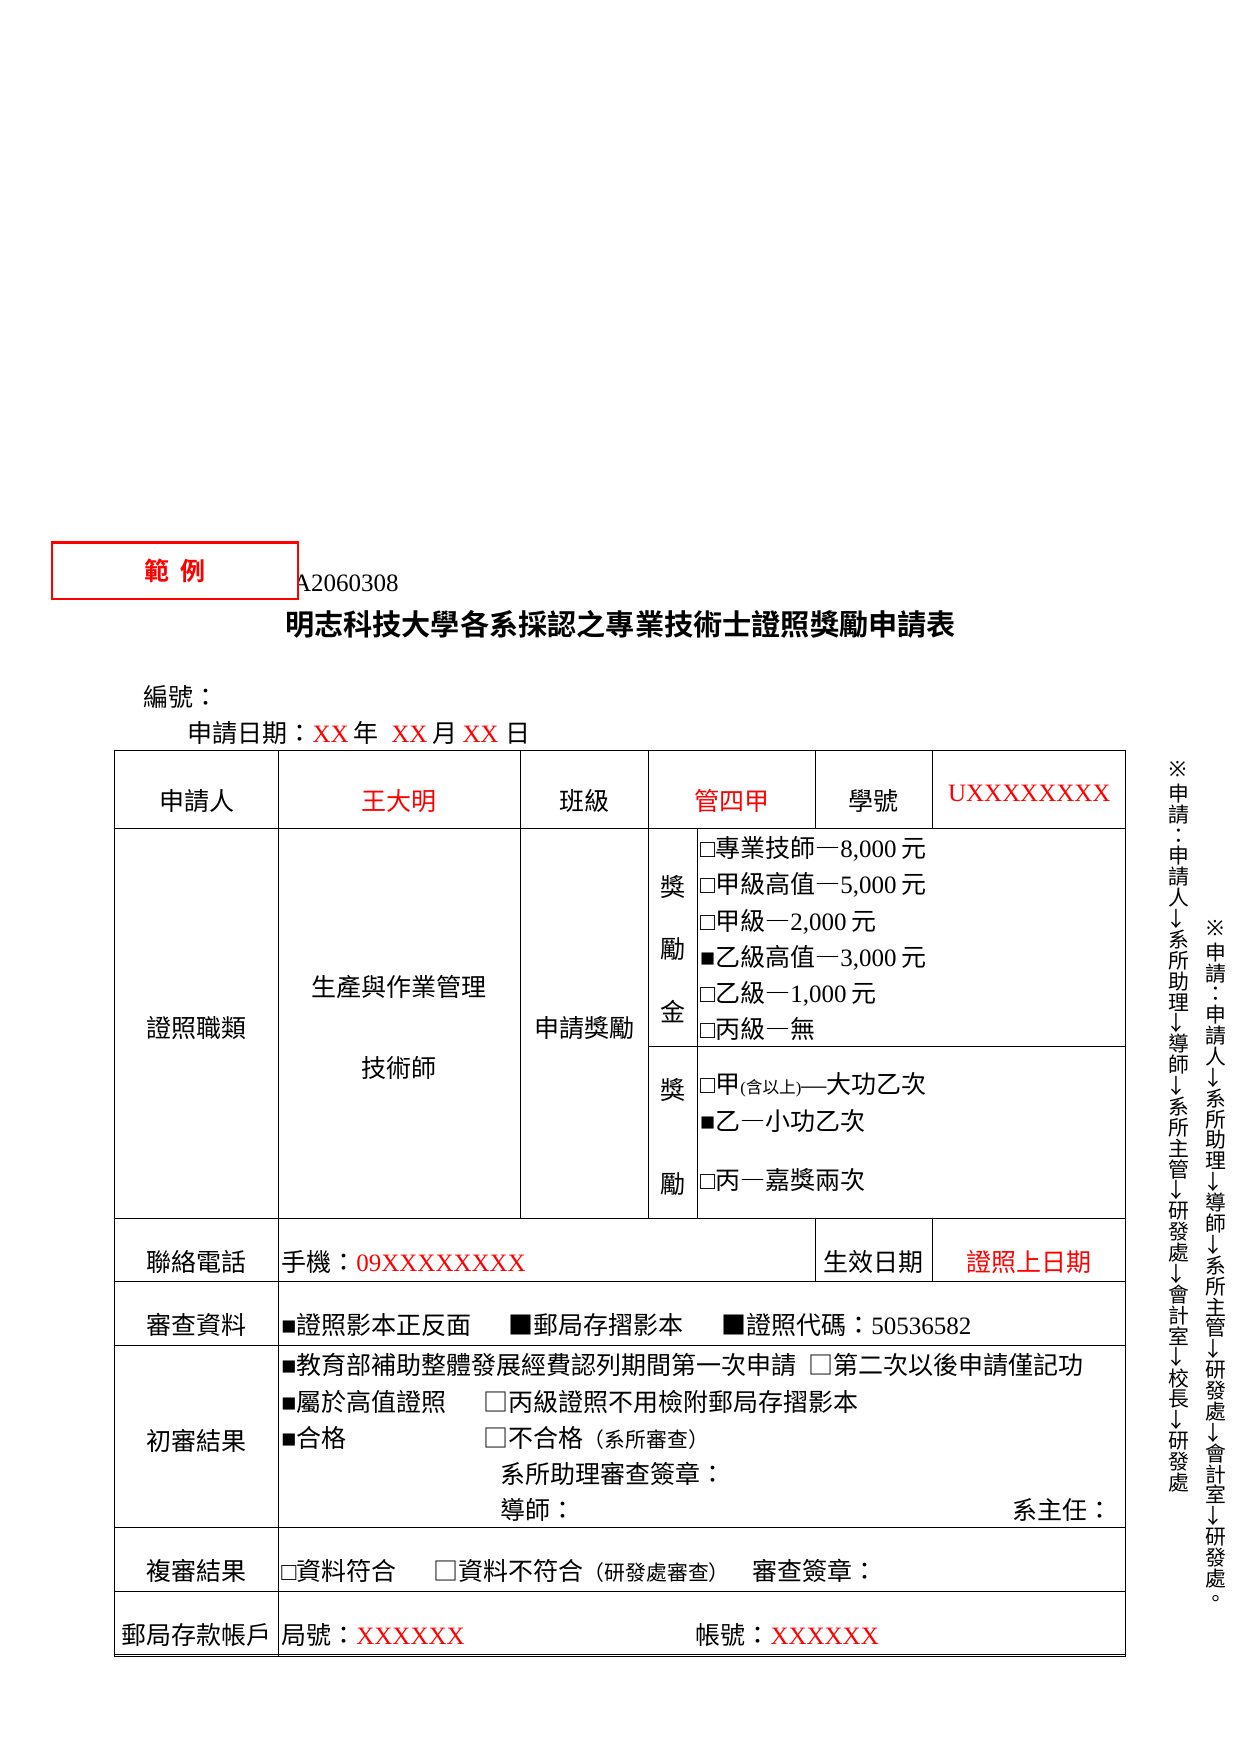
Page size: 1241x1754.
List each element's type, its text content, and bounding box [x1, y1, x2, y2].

table_header UXXXXXXXX [933, 751, 1125, 827]
text 編號： 申請日期：XX年 XX月XX 日 [143, 677, 1118, 750]
table_cell 證照職類 [115, 829, 278, 1218]
text ※申請：申請人→系所助理→導師→系所主管→研發處→會計室→研發處。 [1201, 913, 1231, 1604]
table_cell 聯絡電話 [115, 1219, 278, 1281]
table_cell 複審結果 [115, 1528, 278, 1591]
table_cell 獎勵 [649, 1047, 697, 1218]
table_header 申請人 [115, 751, 278, 827]
table_cell 手機：09XXXXXXXX [279, 1219, 815, 1281]
table_cell 郵局存款帳戶 [115, 1592, 278, 1654]
table_header 班級 [521, 751, 648, 827]
text ※申請：申請人→系所助理→導師→系所主管→研發處→會計室→校長→研發處 [1163, 754, 1194, 1547]
table_cell 初審結果 [115, 1346, 278, 1527]
text 範 例 [68, 551, 282, 587]
table_header 管四甲 [649, 751, 815, 827]
text 明志科技大學各系採認之專業技術士證照獎勵申請表 [53, 544, 297, 598]
table_cell 生效日期 [816, 1219, 932, 1281]
table_cell □專業技師—8,000元 □甲級高值—5,000元 □甲級—2,000元 ■乙級高值—3,000元 □乙級—1,000元 □丙級—無 [698, 829, 1125, 1046]
table_cell ■教育部補助整體發展經費認列期間第一次申請 □第二次以後申請僅記功 ■屬於高值證照 □丙級證照不用檢附郵局存摺影本 ■合格 □不合格（系所審查） 系所助理審查簽章： 導師： 系主任： [279, 1346, 1125, 1527]
table_cell 生產與作業管理 技術師 [279, 829, 520, 1218]
text 明志科技大學各系採認之專業技術士證照獎勵申請表 [187, 601, 1053, 644]
table_cell 帳號：XXXXXX [693, 1592, 1125, 1654]
table_header 學號 [816, 751, 932, 827]
table_cell 審查資料 [115, 1282, 278, 1345]
table_cell □資料符合 □資料不符合（研發處審查） 審查簽章： [279, 1528, 1125, 1591]
text [1135, 739, 1239, 1619]
table_cell 申請獎勵 [521, 829, 648, 1218]
table_cell 局號：XXXXXX [279, 1592, 692, 1654]
table_cell 證照上日期 [933, 1219, 1125, 1281]
table_cell ■證照影本正反面 ■郵局存摺影本 ■證照代碼：50536582 [279, 1282, 1125, 1345]
table_cell □甲(含以上)—大功乙次 ■乙—小功乙次 □丙—嘉獎兩次 [698, 1047, 1125, 1218]
table_header 王大明 [279, 751, 520, 827]
text 表號：A0A2060308 [187, 539, 1053, 601]
table_cell 獎勵金 [649, 829, 697, 1046]
